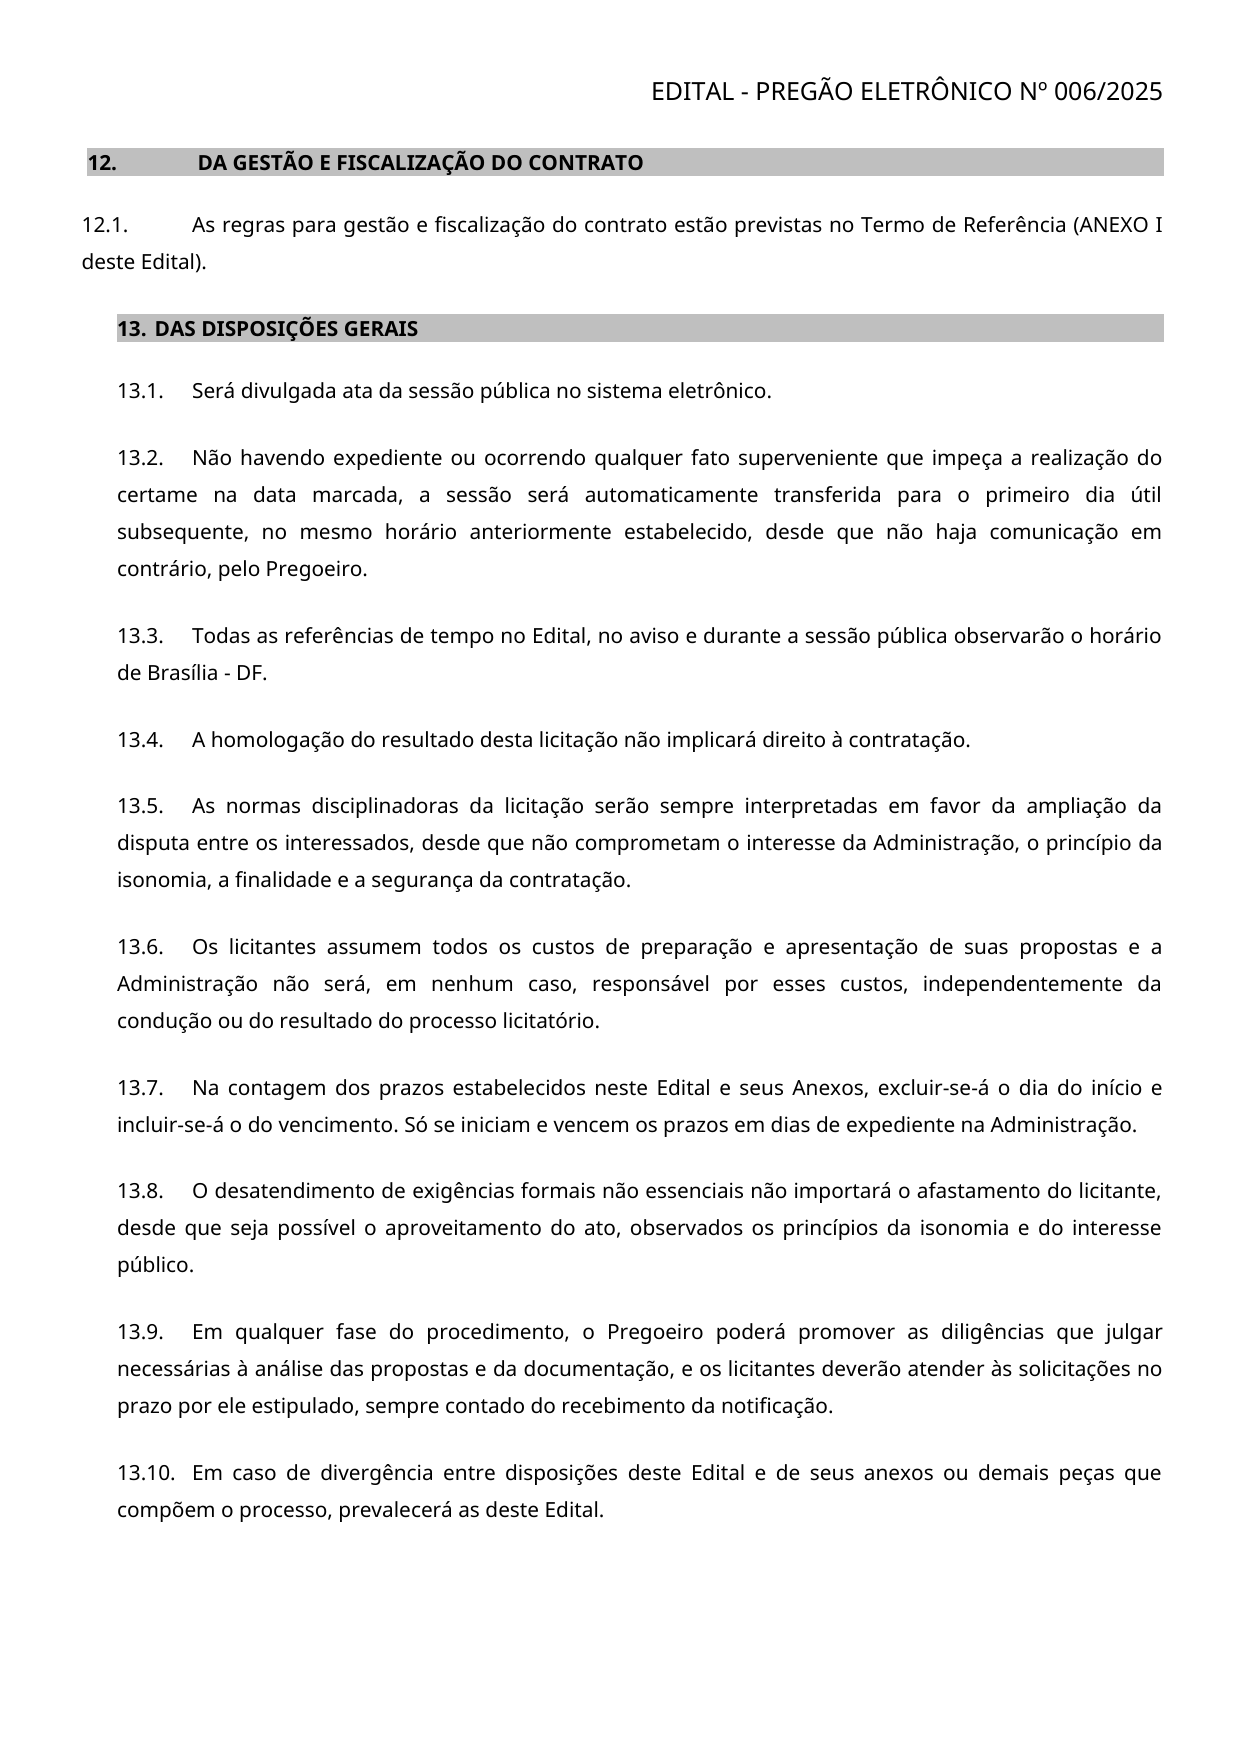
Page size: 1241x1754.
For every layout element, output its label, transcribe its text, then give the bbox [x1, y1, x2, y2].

list Na contagem dos prazos estabelecidos neste Edital e seus Anexos, excluir-se-á o dia do início e incluir-se-á o do vencimento. Só se iniciam e vencem os prazos em dias de expediente na Administração. [117, 1073, 1164, 1138]
list Será divulgada ata da sessão pública no sistema eletrônico. [117, 377, 1164, 405]
list A homologação do resultado desta licitação não implicará direito à contratação. [117, 725, 1164, 753]
list Em caso de divergência entre disposições deste Edital e de seus anexos ou demais peças que compõem o processo, prevalecerá as deste Edital. [117, 1458, 1164, 1523]
list As regras para gestão e fiscalização do contrato estão previstas no Termo de Referência (ANEXO I deste Edital). [81, 210, 1164, 276]
list Não havendo expediente ou ocorrendo qualquer fato superveniente que impeça a realização do certame na data marcada, a sessão será automaticamente transferida para o primeiro dia útil subsequente, no mesmo horário anteriormente estabelecido, desde que não haja comunicação em contrário, pelo Pregoeiro. [117, 443, 1164, 583]
subtitle DA GESTÃO E FISCALIZAÇÃO DO CONTRATO [87, 148, 1164, 176]
list O desatendimento de exigências formais não essenciais não importará o afastamento do licitante, desde que seja possível o aproveitamento do ato, observados os princípios da isonomia e do interesse público. [117, 1177, 1164, 1279]
list As normas disciplinadoras da licitação serão sempre interpretadas em favor da ampliação da disputa entre os interessados, desde que não comprometam o interesse da Administração, o princípio da isonomia, a finalidade e a segurança da contratação. [117, 792, 1164, 894]
subtitle DAS DISPOSIÇÕES GERAIS [117, 314, 1164, 342]
list Em qualquer fase do procedimento, o Pregoeiro poderá promover as diligências que julgar necessárias à análise das propostas e da documentação, e os licitantes deverão atender às solicitações no prazo por ele estipulado, sempre contado do recebimento da notificação. [117, 1317, 1164, 1419]
list Todas as referências de tempo no Edital, no aviso e durante a sessão pública observarão o horário de Brasília - DF. [117, 621, 1164, 686]
list Os licitantes assumem todos os custos de preparação e apresentação de suas propostas e a Administração não será, em nenhum caso, responsável por esses custos, independentemente da condução ou do resultado do processo licitatório. [117, 932, 1164, 1034]
